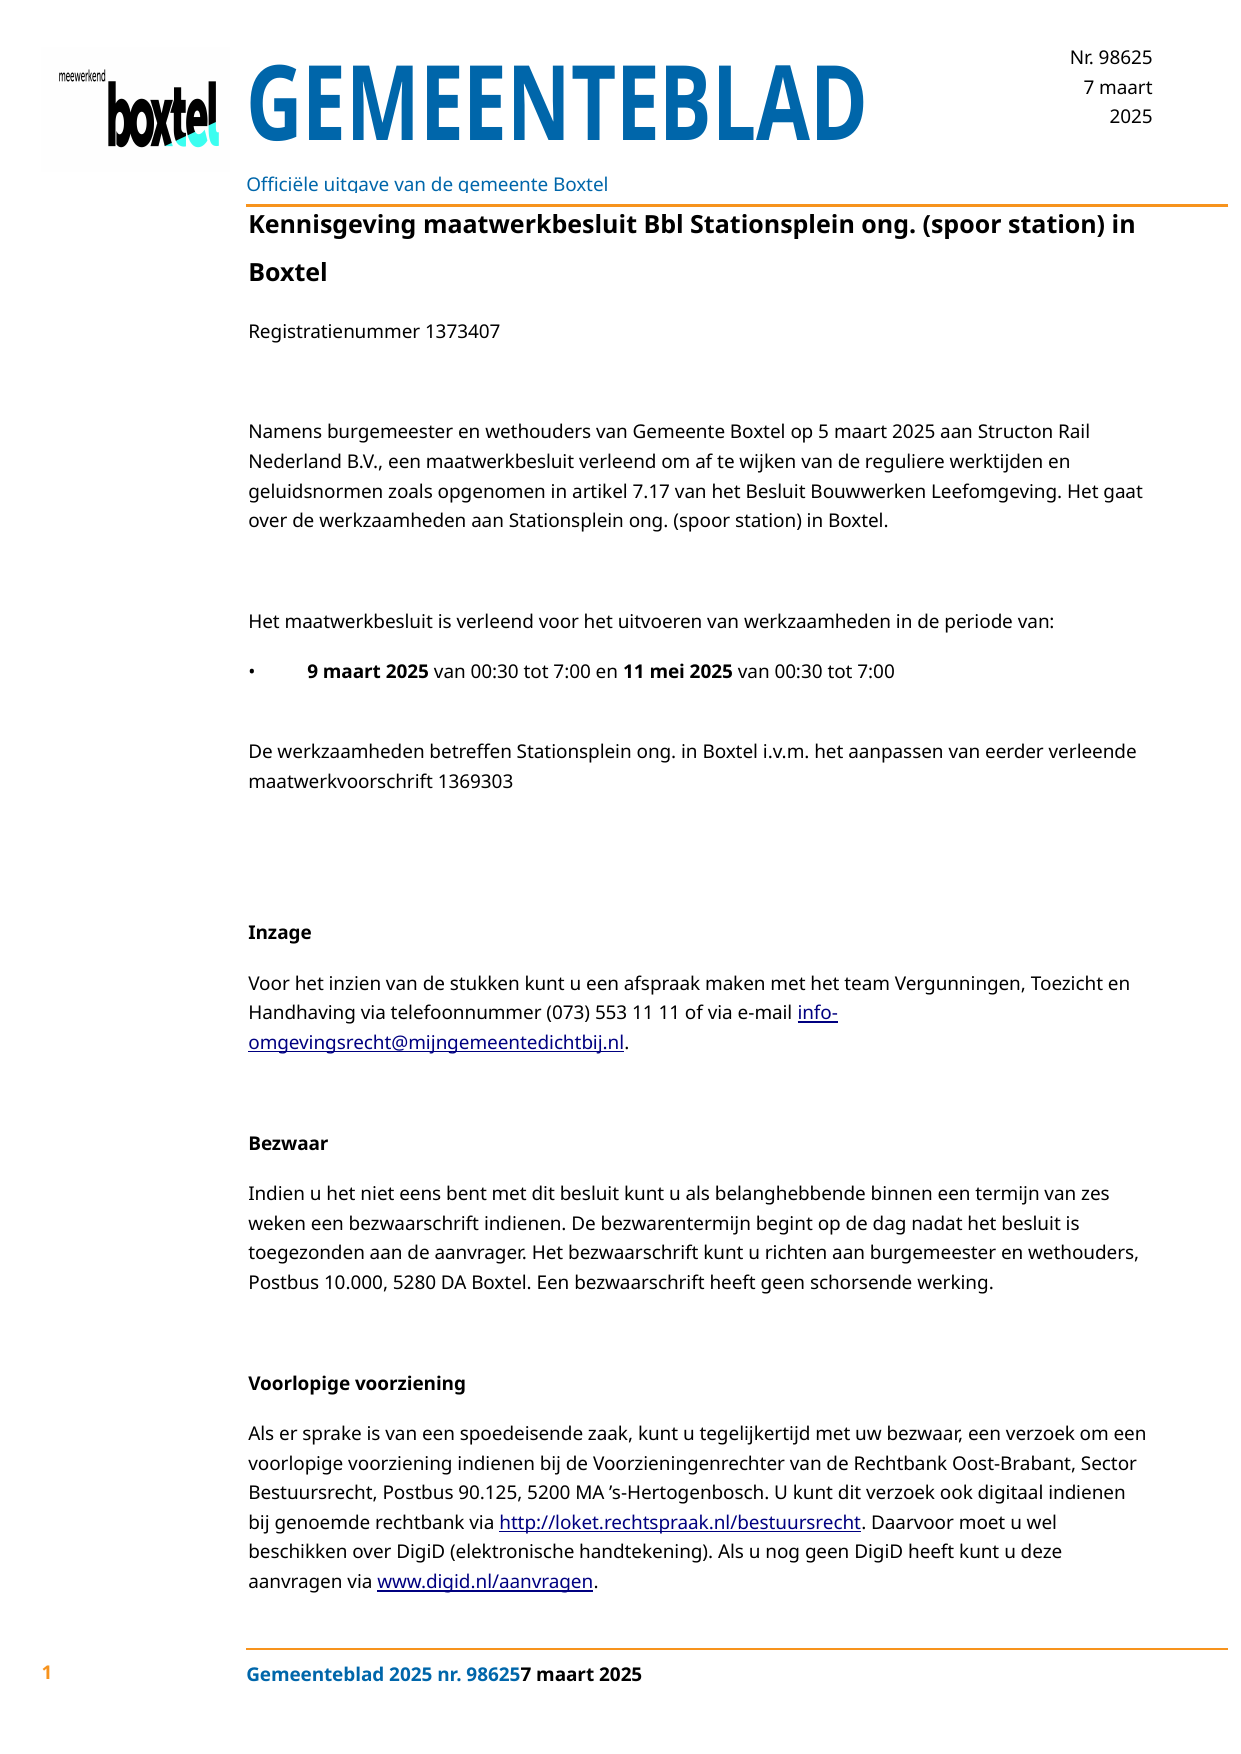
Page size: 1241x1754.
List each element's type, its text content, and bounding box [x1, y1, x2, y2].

text Als er sprake is van een spoedeisende zaak, kunt u tegelijkertijd met uw bezwaar, een verzoek om een voorlopige voorziening indienen bij de Voorzieningenrechter van de Rechtbank Oost-Brabant, Sector Bestuursrecht, Postbus 90.125, 5200 MA ’s-Hertogenbosch. U kunt dit verzoek ook digitaal indienen bij genoemde rechtbank via http://loket.rechtspraak.nl/bestuursrecht. Daarvoor moet u wel beschikken over DigiD (elektronische handtekening). Als u nog geen DigiD heeft kunt u deze aanvragen via www.digid.nl/aanvragen. [248, 1420, 1152, 1594]
text Indien u het niet eens bent met dit besluit kunt u als belanghebbende binnen een termijn van zes weken een bezwaarschrift indienen. De bezwarentermijn begint op de dag nadat het besluit is toegezonden aan de aanvrager. Het bezwaarschrift kunt u richten aan burgemeester en wethouders, Postbus 10.000, 5280 DA Boxtel. Een bezwaarschrift heeft geen schorsende werking. [248, 1180, 1152, 1295]
text Kennisgeving maatwerkbesluit Bbl Stationsplein ong. (spoor station) in Boxtel [248, 207, 1152, 288]
picture [41, 47, 231, 172]
text Het maatwerkbesluit is verleend voor het uitvoeren van werkzaamheden in de periode van: [248, 608, 1152, 634]
text Bezwaar [248, 1130, 1152, 1156]
text Registratienummer 1373407 [248, 318, 1152, 344]
text Inzage [248, 919, 1152, 945]
text Namens burgemeester en wethouders van Gemeente Boxtel op 5 maart 2025 aan Structon Rail Nederland B.V., een maatwerkbesluit verleend om af te wijken van de reguliere werktijden en geluidsnormen zoals opgenomen in artikel 7.17 van het Besluit Bouwwerken Leefomgeving. Het gaat over de werkzaamheden aan Stationsplein ong. (spoor station) in Boxtel. [248, 419, 1152, 533]
text Voorlopige voorziening [248, 1370, 1152, 1396]
text Voor het inzien van de stukken kunt u een afspraak maken met het team Vergunningen, Toezicht en Handhaving via telefoonnummer (073) 553 11 11 of via e-mail info-omgevingsrecht@mijngemeentedichtbij.nl. [248, 970, 1152, 1055]
text De werkzaamheden betreffen Stationsplein ong. in Boxtel i.v.m. het aanpassen van eerder verleende maatwerkvoorschrift 1369303 [248, 739, 1152, 794]
list 9 maart 2025 van 00:30 tot 7:00 en 11 mei 2025 van 00:30 tot 7:00 [248, 659, 1152, 684]
